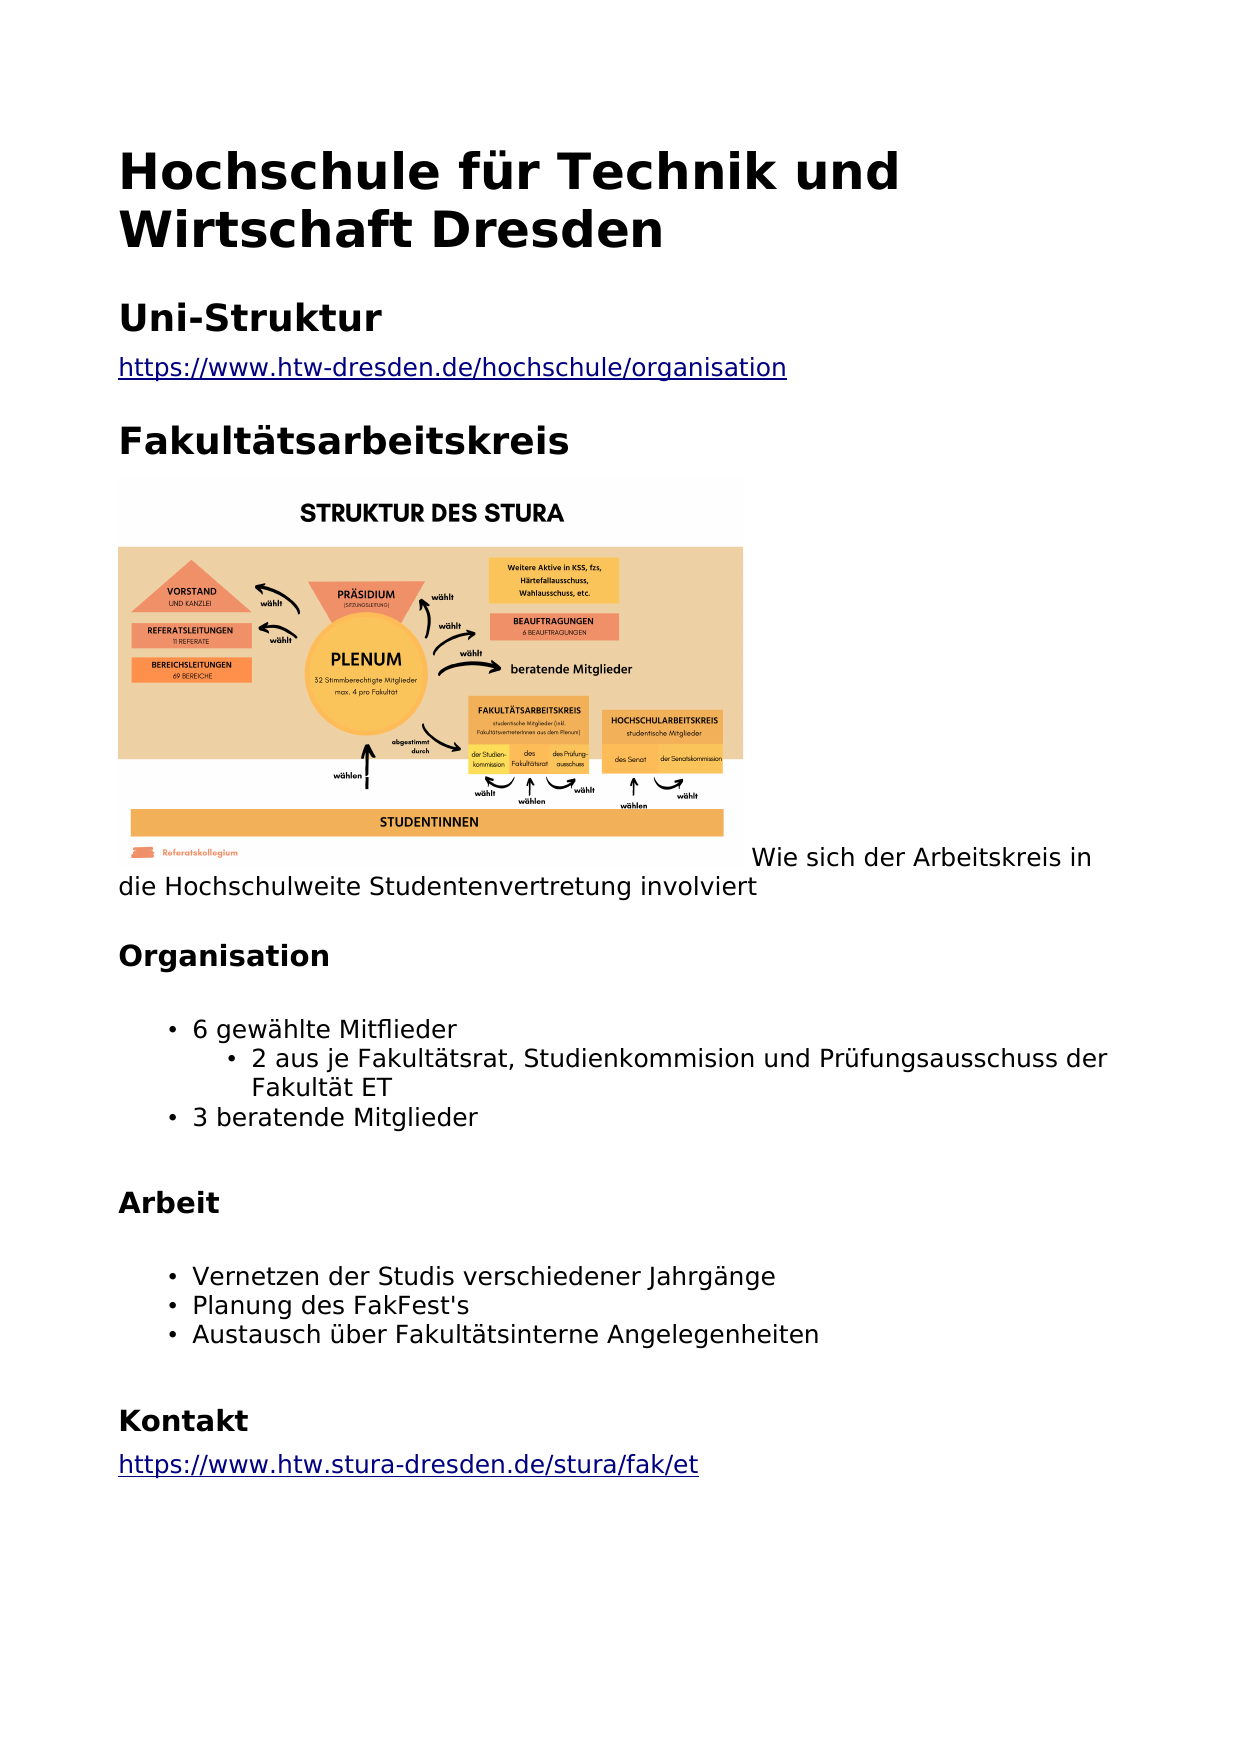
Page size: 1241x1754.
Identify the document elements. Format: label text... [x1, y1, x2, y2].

text Wie sich der Arbeitskreis in die Hochschulweite Studentenvertretung involviert [118, 476, 1122, 902]
subtitle Uni-Struktur [118, 297, 1122, 341]
list 3 beratende Mitglieder [177, 1103, 1122, 1132]
list Planung des FakFest's [177, 1291, 1122, 1321]
text https://www.htw.stura-dresden.de/stura/fak/et [118, 1451, 1122, 1480]
list Austausch über Fakultätsinterne Angelegenheiten [177, 1321, 1122, 1350]
text https://www.htw-dresden.de/hochschule/organisation [118, 353, 1122, 382]
list 2 aus je Fakultätsrat, Studienkommision und Prüfungsausschuss der Fakultät ET [236, 1044, 1122, 1103]
subtitle Kontakt [118, 1404, 1122, 1438]
list Vernetzen der Studis verschiedener Jahrgänge [177, 1262, 1122, 1291]
subtitle Arbeit [118, 1186, 1122, 1220]
subtitle Fakultätsarbeitskreis [118, 420, 1122, 463]
subtitle Hochschule für Technik und Wirtschaft Dresden [118, 143, 1122, 259]
subtitle Organisation [118, 939, 1122, 973]
list 6 gewählte Mitflieder [177, 1015, 1122, 1044]
picture [118, 476, 744, 867]
